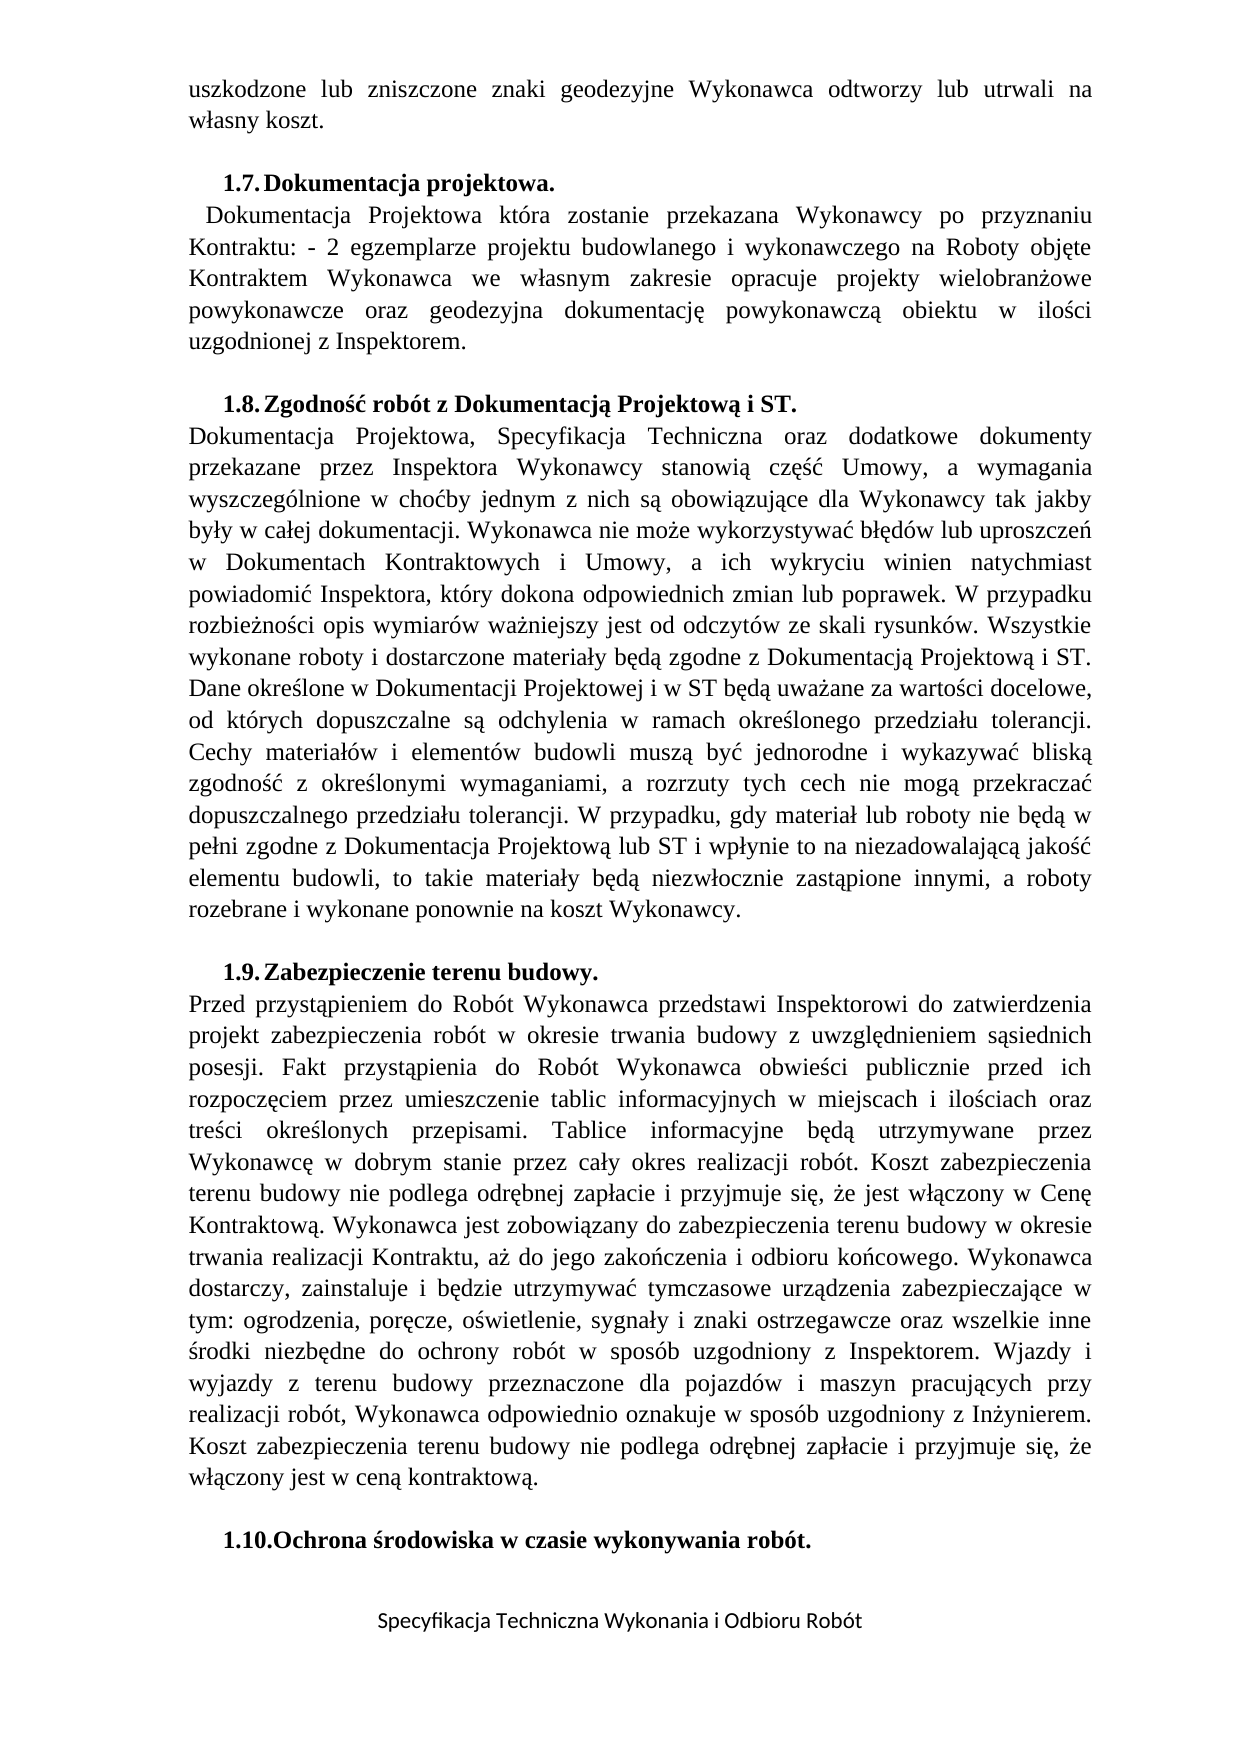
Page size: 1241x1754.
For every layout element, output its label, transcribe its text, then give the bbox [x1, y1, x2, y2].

list Zabezpieczenie terenu budowy. [223, 957, 1093, 986]
list Dokumentacja projektowa. [223, 168, 1093, 197]
list Przed przystąpieniem do Robót Wykonawca przedstawi Inspektorowi do zatwierdzenia projekt zabezpieczenia robót w okresie trwania budowy z uwzględnieniem sąsiednich posesji. Fakt przystąpienia do Robót Wykonawca obwieści publicznie przed ich rozpoczęciem przez umieszczenie tablic informacyjnych w miejscach i ilościach oraz treści określonych przepisami. Tablice informacyjne będą utrzymywane przez Wykonawcę w dobrym stanie przez cały okres realizacji robót. Koszt zabezpieczenia terenu budowy nie podlega odrębnej zapłacie i przyjmuje się, że jest włączony w Cenę Kontraktową. Wykonawca jest zobowiązany do zabezpieczenia terenu budowy w okresie trwania realizacji Kontraktu, aż do jego zakończenia i odbioru końcowego. Wykonawca dostarczy, zainstaluje i będzie utrzymywać tymczasowe urządzenia zabezpieczające w tym: ogrodzenia, poręcze, oświetlenie, sygnały i znaki ostrzegawcze oraz wszelkie inne środki niezbędne do ochrony robót w sposób uzgodniony z Inspektorem. Wjazdy i wyjazdy z terenu budowy przeznaczone dla pojazdów i maszyn pracujących przy realizacji robót, Wykonawca odpowiednio oznakuje w sposób uzgodniony z Inżynierem. Koszt zabezpieczenia terenu budowy nie podlega odrębnej zapłacie i przyjmuje się, że włączony jest w ceną kontraktową. [188, 989, 1093, 1491]
list Zgodność robót z Dokumentacją Projektową i ST. [223, 389, 1093, 418]
list Dokumentacja Projektowa która zostanie przekazana Wykonawcy po przyznaniu Kontraktu: - 2 egzemplarze projektu budowlanego i wykonawczego na Roboty objęte Kontraktem Wykonawca we własnym zakresie opracuje projekty wielobranżowe powykonawcze oraz geodezyjna dokumentację powykonawczą obiektu w ilości uzgodnionej z Inspektorem. [188, 200, 1093, 355]
list uszkodzone lub zniszczone znaki geodezyjne Wykonawca odtworzy lub utrwali na własny koszt. [188, 74, 1093, 134]
list Ochrona środowiska w czasie wykonywania robót. [223, 1526, 1093, 1554]
list Dokumentacja Projektowa, Specyfikacja Techniczna oraz dodatkowe dokumenty przekazane przez Inspektora Wykonawcy stanowią część Umowy, a wymagania wyszczególnione w choćby jednym z nich są obowiązujące dla Wykonawcy tak jakby były w całej dokumentacji. Wykonawca nie może wykorzystywać błędów lub uproszczeń w Dokumentach Kontraktowych i Umowy, a ich wykryciu winien natychmiast powiadomić Inspektora, który dokona odpowiednich zmian lub poprawek. W przypadku rozbieżności opis wymiarów ważniejszy jest od odczytów ze skali rysunków. Wszystkie wykonane roboty i dostarczone materiały będą zgodne z Dokumentacją Projektową i ST. Dane określone w Dokumentacji Projektowej i w ST będą uważane za wartości docelowe, od których dopuszczalne są odchylenia w ramach określonego przedziału tolerancji. Cechy materiałów i elementów budowli muszą być jednorodne i wykazywać bliską zgodność z określonymi wymaganiami, a rozrzuty tych cech nie mogą przekraczać dopuszczalnego przedziału tolerancji. W przypadku, gdy materiał lub roboty nie będą w pełni zgodne z Dokumentacja Projektową lub ST i wpłynie to na niezadowalającą jakość elementu budowli, to takie materiały będą niezwłocznie zastąpione innymi, a roboty rozebrane i wykonane ponownie na koszt Wykonawcy. [188, 421, 1093, 923]
